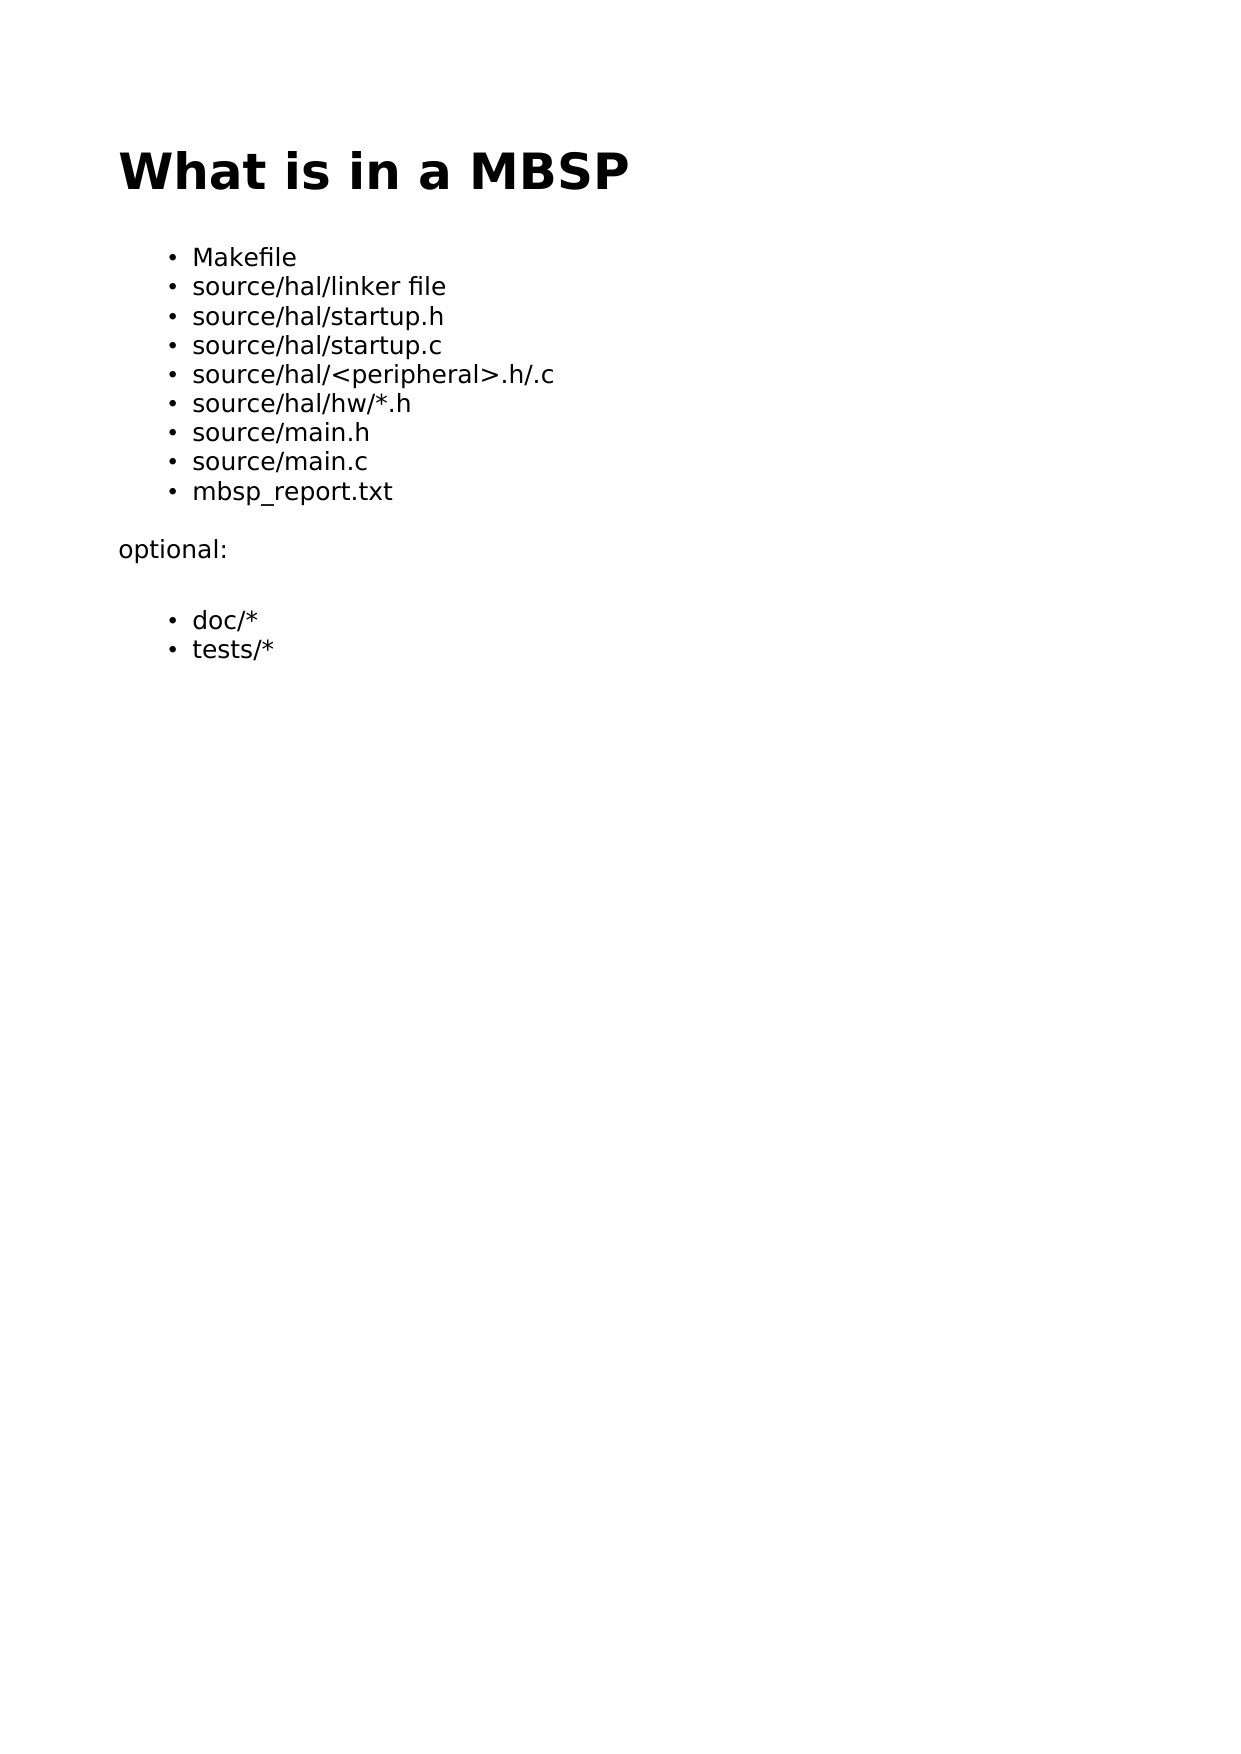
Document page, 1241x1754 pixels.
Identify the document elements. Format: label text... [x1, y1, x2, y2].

list mbsp_report.txt [177, 477, 1122, 506]
subtitle What is in a MBSP [118, 143, 1122, 201]
list source/hal/<peripheral>.h/.c [177, 360, 1122, 389]
list source/main.h [177, 418, 1122, 447]
list source/hal/linker file [177, 272, 1122, 302]
list source/hal/startup.c [177, 331, 1122, 360]
list source/main.c [177, 447, 1122, 477]
list tests/* [177, 636, 1122, 665]
list Makefile [177, 243, 1122, 272]
text optional: [118, 535, 1122, 564]
list source/hal/hw/*.h [177, 389, 1122, 418]
list source/hal/startup.h [177, 302, 1122, 331]
list doc/* [177, 606, 1122, 636]
